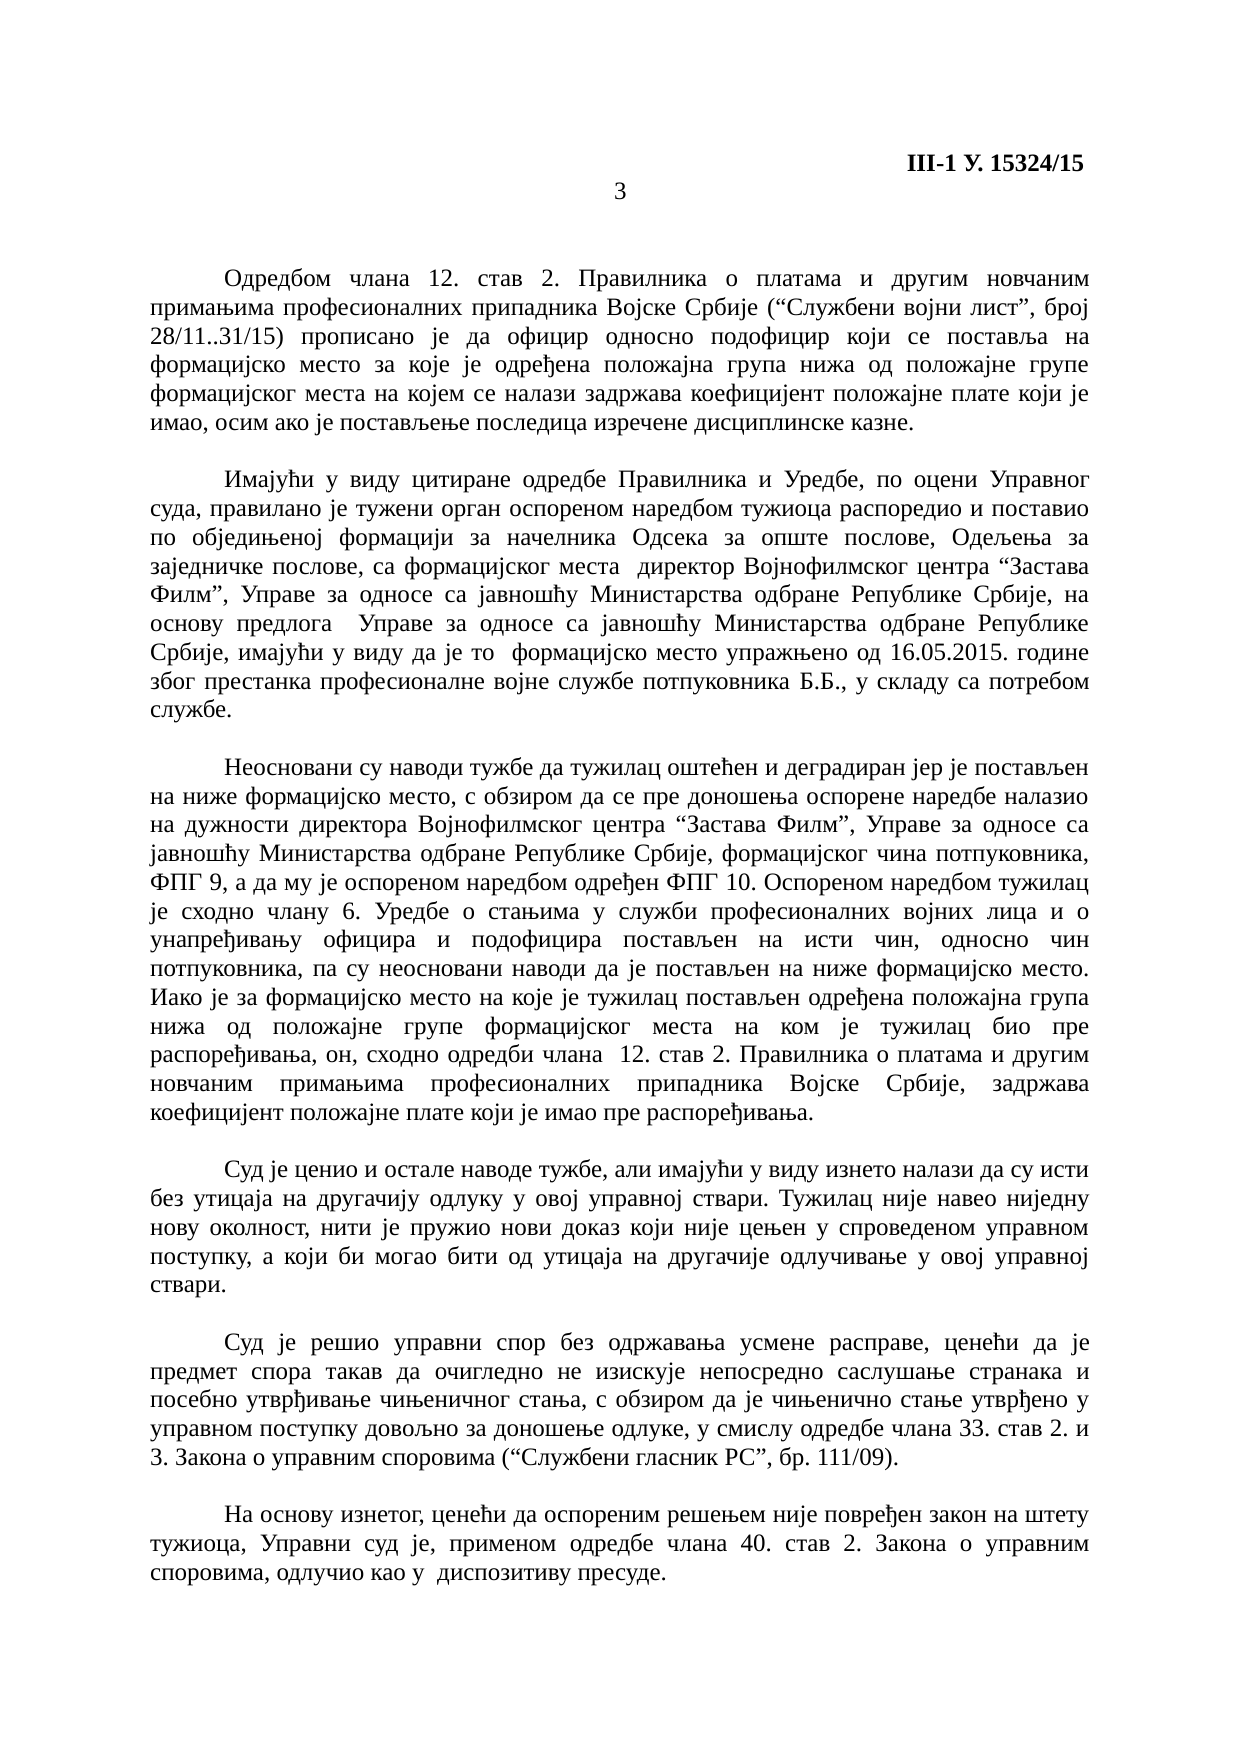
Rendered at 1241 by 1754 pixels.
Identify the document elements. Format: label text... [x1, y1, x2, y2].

text На основу изнетог, ценећи да оспореним решењем није повређен закон на штету тужиоца, Управни суд је, применом одредбе члана 40. став 2. Закона о управним споровима, одлучио као у диспозитиву пресуде. [150, 1499, 1090, 1586]
text Суд је решио управни спор без одржавања усмене расправе, ценећи да је предмет спора такав да очигледно не изискује непосредно саслушање странака и посебно утврђивање чињеничног стања, с обзиром да је чињенично стање утврђено у управном поступку довољно за доношење одлуке, у смислу одредбе члана 33. став 2. и 3. Закона о управним споровима (“Службени гласник РС”, бр. 111/09). [150, 1327, 1090, 1471]
text Суд је ценио и остале наводе тужбе, али имајући у виду изнето налази да су исти без утицаја на другачију одлуку у овој управној ствари. Тужилац није навео ниједну нову околност, нити је пружио нови доказ који није цењен у спроведеном управном поступку, а који би могао бити од утицаја на другачије одлучивање у овој управној ствари. [150, 1154, 1090, 1298]
text Одредбом члана 12. став 2. Правилника о платама и другим новчаним примањима професионалних припадника Војске Србије (“Службени војни лист”, број 28/11..31/15) прописано је да официр односно подофицир који се поставља на формацијско место за које је одређена положајна група нижа од положајне групе формацијског места на којем се налази задржава коефицијент положајне плате који је имао, осим ако је постављење последица изречене дисциплинске казне. [150, 263, 1090, 436]
text Неосновани су наводи тужбе да тужилац оштећен и деградиран јер је постављен на ниже формацијско место, с обзиром да се пре доношења оспорене наредбе налазио на дужности директора Војнофилмског центра “Застава Филм”, Управе за односе са јавношћу Министарства одбране Републике Србије, формацијског чина потпуковника, ФПГ 9, а да му је оспореном наредбом одређен ФПГ 10. Оспореном наредбом тужилац је сходно члану 6. Уредбе о стањима у служби професионалних војних лица и о унапређивању официра и подофицира постављен на исти чин, односно чин потпуковника, па су неосновани наводи да је постављен на ниже формацијско место. Иако је за формацијско место на које је тужилац постављен одређена положајна група нижа од положајне групе формацијског места на ком је тужилац био пре распоређивања, он, сходно одредби члана 12. став 2. Правилника о платама и другим новчаним примањима професионалних припадника Војске Србије, задржава коефицијент положајне плате који је имао пре распоређивања. [150, 752, 1090, 1126]
text Имајући у виду цитиране одредбе Правилника и Уредбе, по оцени Управног суда, правилано је тужени орган оспореном наредбом тужиоца распоредио и поставио по обједињеној формацији за начелника Одсека за опште послове, Одељења за заједничке послове, са формацијског места директор Војнофилмског центра “Застава Филм”, Управе за односе са јавношћу Министарства одбране Републике Србије, на основу предлога Управе за односе са јавношћу Министарства одбране Републике Србије, имајући у виду да је то формацијско место упражњено од 16.05.2015. године због престанка професионалне војне службе потпуковника Б.Б., у складу са потребом службе. [150, 464, 1090, 723]
